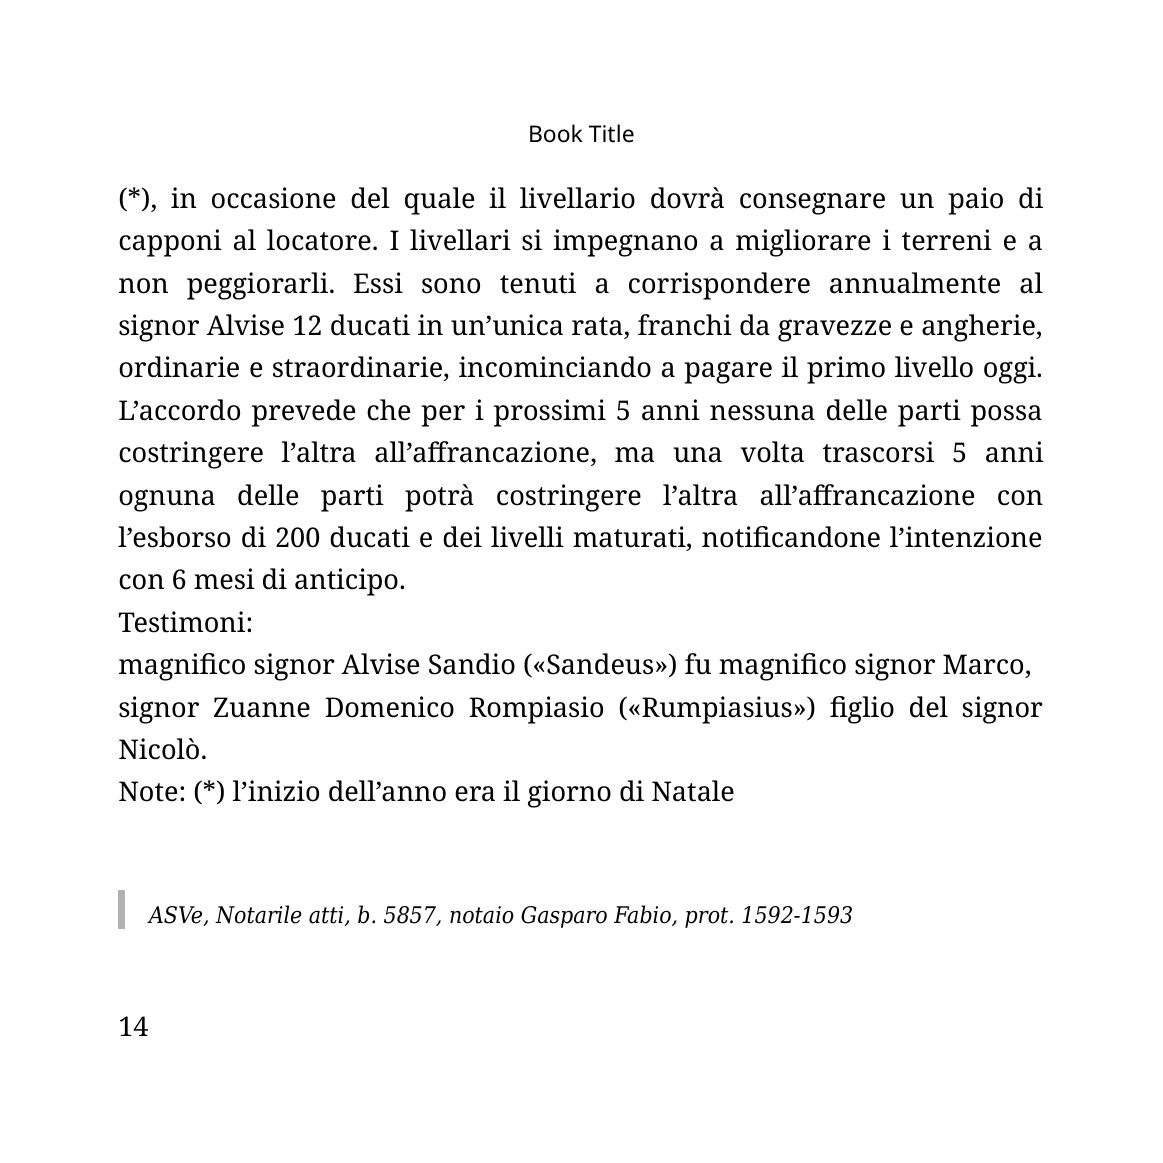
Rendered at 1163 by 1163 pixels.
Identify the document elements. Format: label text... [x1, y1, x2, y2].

text magnifico signor Alvise Sandio («Sandeus») fu magnifico signor Marco, [118, 646, 1044, 683]
text signor Zuanne Domenico Rompiasio («Rumpiasius») figlio del signor Nicolò. [118, 688, 1044, 767]
text ASVe, Notarile atti, b. 5857, notaio Gasparo Fabio, prot. 1592-1593 [125, 890, 1044, 929]
text Testimoni: [118, 603, 1044, 640]
text (*), in occasione del quale il livellario dovrà consegnare un paio di capponi al locatore. I livellari si impegnano a migliorare i terreni e a non peggiorarli. Essi sono tenuti a corrispondere annualmente al signor Alvise 12 ducati in un’unica rata, franchi da gravezze e angherie, ordinarie e straordinarie, incominciando a pagare il primo livello oggi. L’accordo prevede che per i prossimi 5 anni nessuna delle parti possa costringere l’altra all’affrancazione, ma una volta trascorsi 5 anni ognuna delle parti potrà costringere l’altra all’affrancazione con l’esborso di 200 ducati e dei livelli maturati, notificandone l’intenzione con 6 mesi di anticipo. [118, 179, 1044, 598]
text Note: (*) l’inizio dell’anno era il giorno di Natale [118, 773, 1044, 810]
